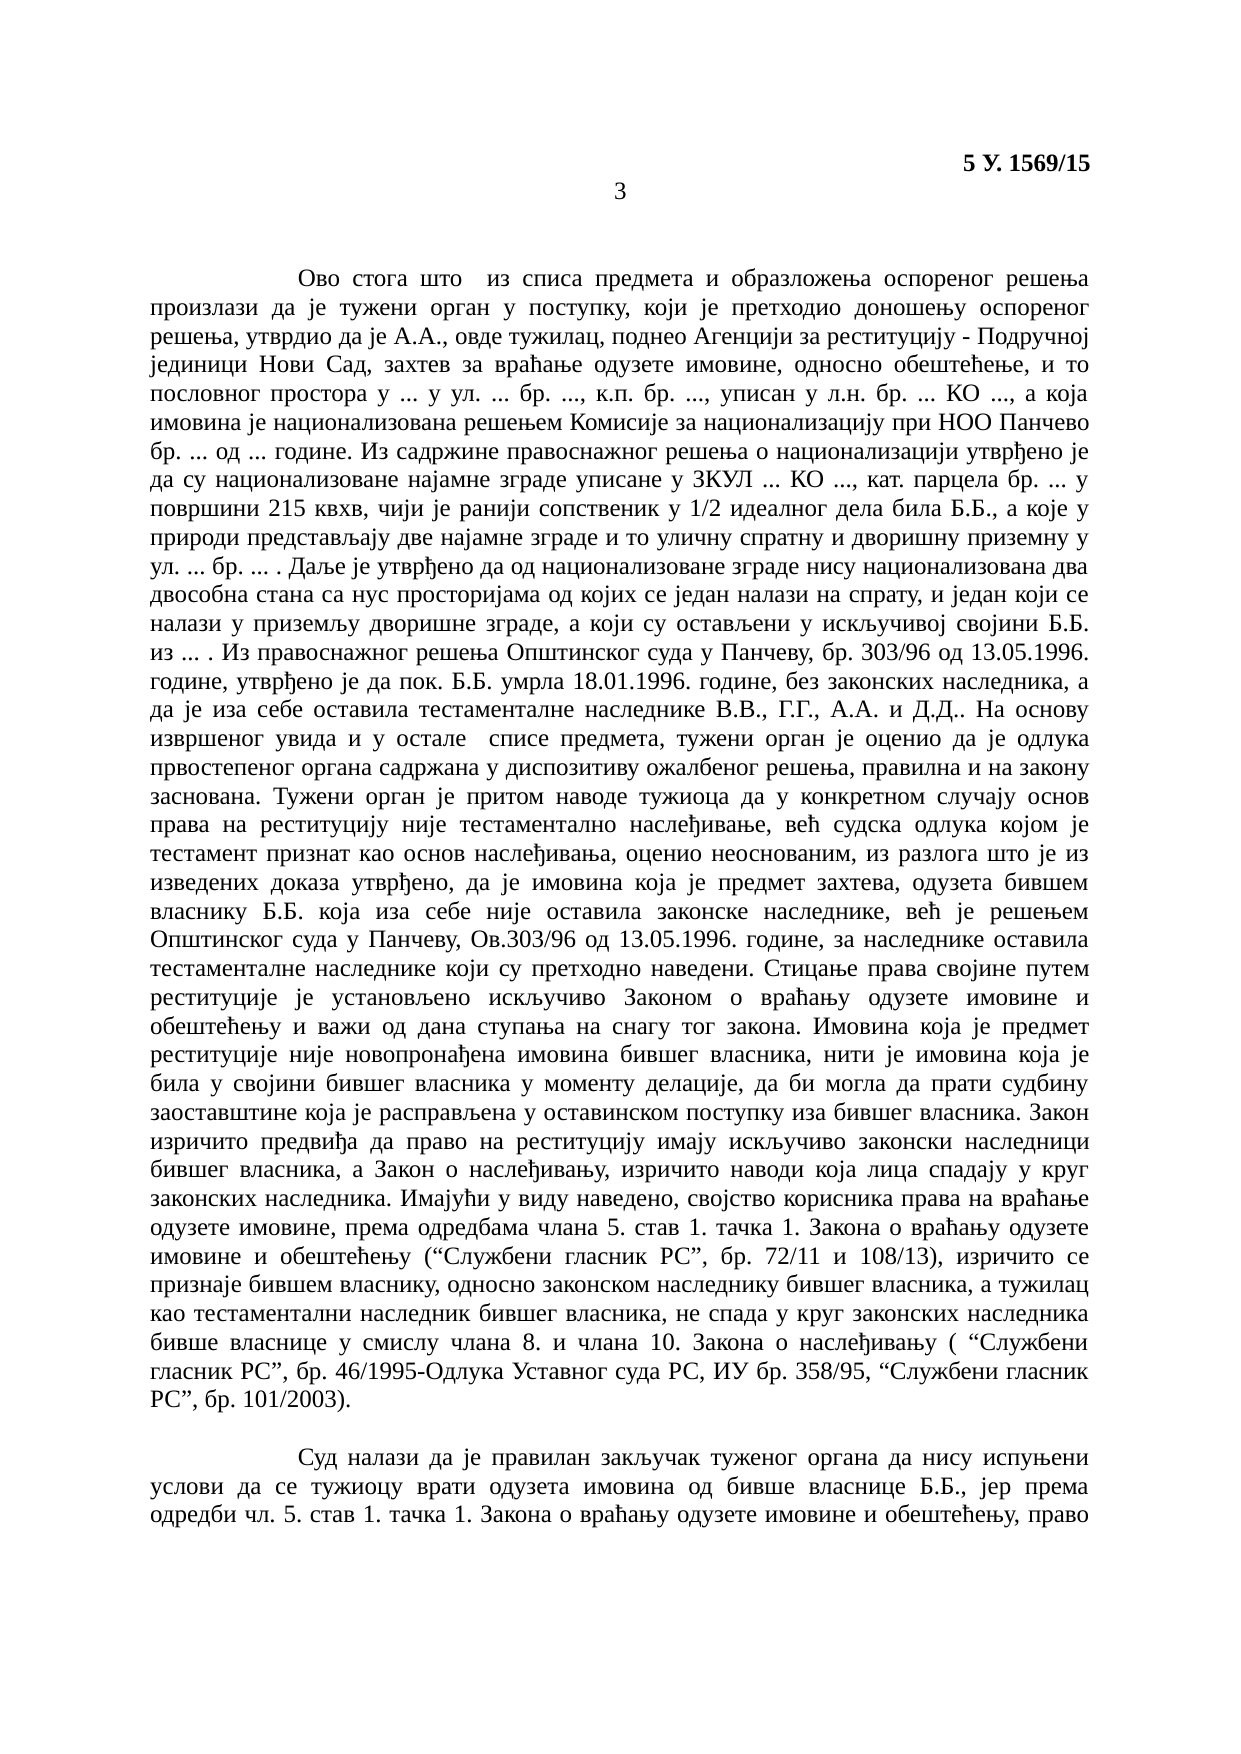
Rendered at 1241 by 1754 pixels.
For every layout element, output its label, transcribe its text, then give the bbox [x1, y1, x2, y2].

text Суд налази да је правилан закључак туженог органа да нису испуњени услови да се тужиоцу врати одузета имовина од бивше власнице Б.Б., јер према одредби чл. 5. став 1. тачка 1. Закона о враћању одузете имовине и обештећењу, право [150, 1442, 1090, 1528]
text Ово стога што из списа предмета и образложења оспореног решења произлази да је тужени орган у поступку, који је претходио доношењу оспореног решења, утврдио да је А.А., овде тужилац, поднео Агенцији за реституцију - Подручној јединици Нови Сад, захтев за враћање одузете имовине, односно обештећење, и то пословног простора у ... у ул. ... бр. ..., к.п. бр. ..., уписан у л.н. бр. ... КО ..., а која имовина је национализована решењем Комисије за национализацију при НОО Панчево бр. ... од ... године. Из садржине правоснажног решења о национализацији утврђено је да су национализоване најамне зграде уписане у ЗКУЛ ... КО ..., кат. парцела бр. ... у површини 215 квхв, чији је ранији сопственик у 1/2 идеалног дела била Б.Б., а које у природи представљају две најамне зграде и то уличну спратну и дворишну приземну у ул. ... бр. ... . Даље је утврђено да од национализоване зграде нису национализована два двособна стана са нус просторијама од којих се један налази на спрату, и један који се налази у приземљу дворишне зграде, а који су остављени у искључивој својини Б.Б. из ... . Из правоснажног решења Општинског суда у Панчеву, бр. 303/96 од 13.05.1996. године, утврђено је да пок. Б.Б. умрла 18.01.1996. године, без законских наследника, а да је иза себе оставила тестаменталне наследнике В.В., Г.Г., А.А. и Д.Д.. На основу извршеног увида и у остале списе предмета, тужени орган је оценио да је одлука првостепеног органа садржана у диспозитиву ожалбеног решења, правилна и на закону заснована. Тужени орган је притом наводе тужиоца да у конкретном случају основ права на реституцију није тестаментално наслеђивање, већ судска одлука којом је тестамент признат као основ наслеђивања, оценио неоснованим, из разлога што је из изведених доказа утврђено, да је имовина која је предмет захтева, одузета бившем власнику Б.Б. која иза себе није оставила законске наследнике, већ је решењем Општинског суда у Панчеву, Ов.303/96 од 13.05.1996. године, за наследнике оставила тестаменталне наследнике који су претходно наведени. Стицање права својине путем реституције је установљено искључиво Законом о враћању одузете имовине и обештећењу и важи од дана ступања на снагу тог закона. Имовина која је предмет реституције није новопронађена имовина бившег власника, нити је имовина која је била у својини бившег власника у моменту делације, да би могла да прати судбину заоставштине која је расправљена у оставинском поступку иза бившег власника. Закон изричито предвиђа да право на реституцију имају искључиво законски наследници бившег власника, а Закон о наслеђивању, изричито наводи која лица спадају у круг законских наследника. Имајући у виду наведено, својство корисника права на враћање одузете имовине, према одредбама члана 5. став 1. тачка 1. Закона о враћању одузете имовине и обештећењу (“Службени гласник РС”, бр. 72/11 и 108/13), изричито се признаје бившем власнику, односно законском наследнику бившег власника, а тужилац као тестаментални наследник бившег власника, не спада у круг законских наследника бивше власнице у смислу члана 8. и члана 10. Закона о наслеђивању ( “Службени гласник РС”, бр. 46/1995-Одлука Уставног суда РС, ИУ бр. 358/95, “Службени гласник РС”, бр. 101/2003). [150, 263, 1090, 1413]
